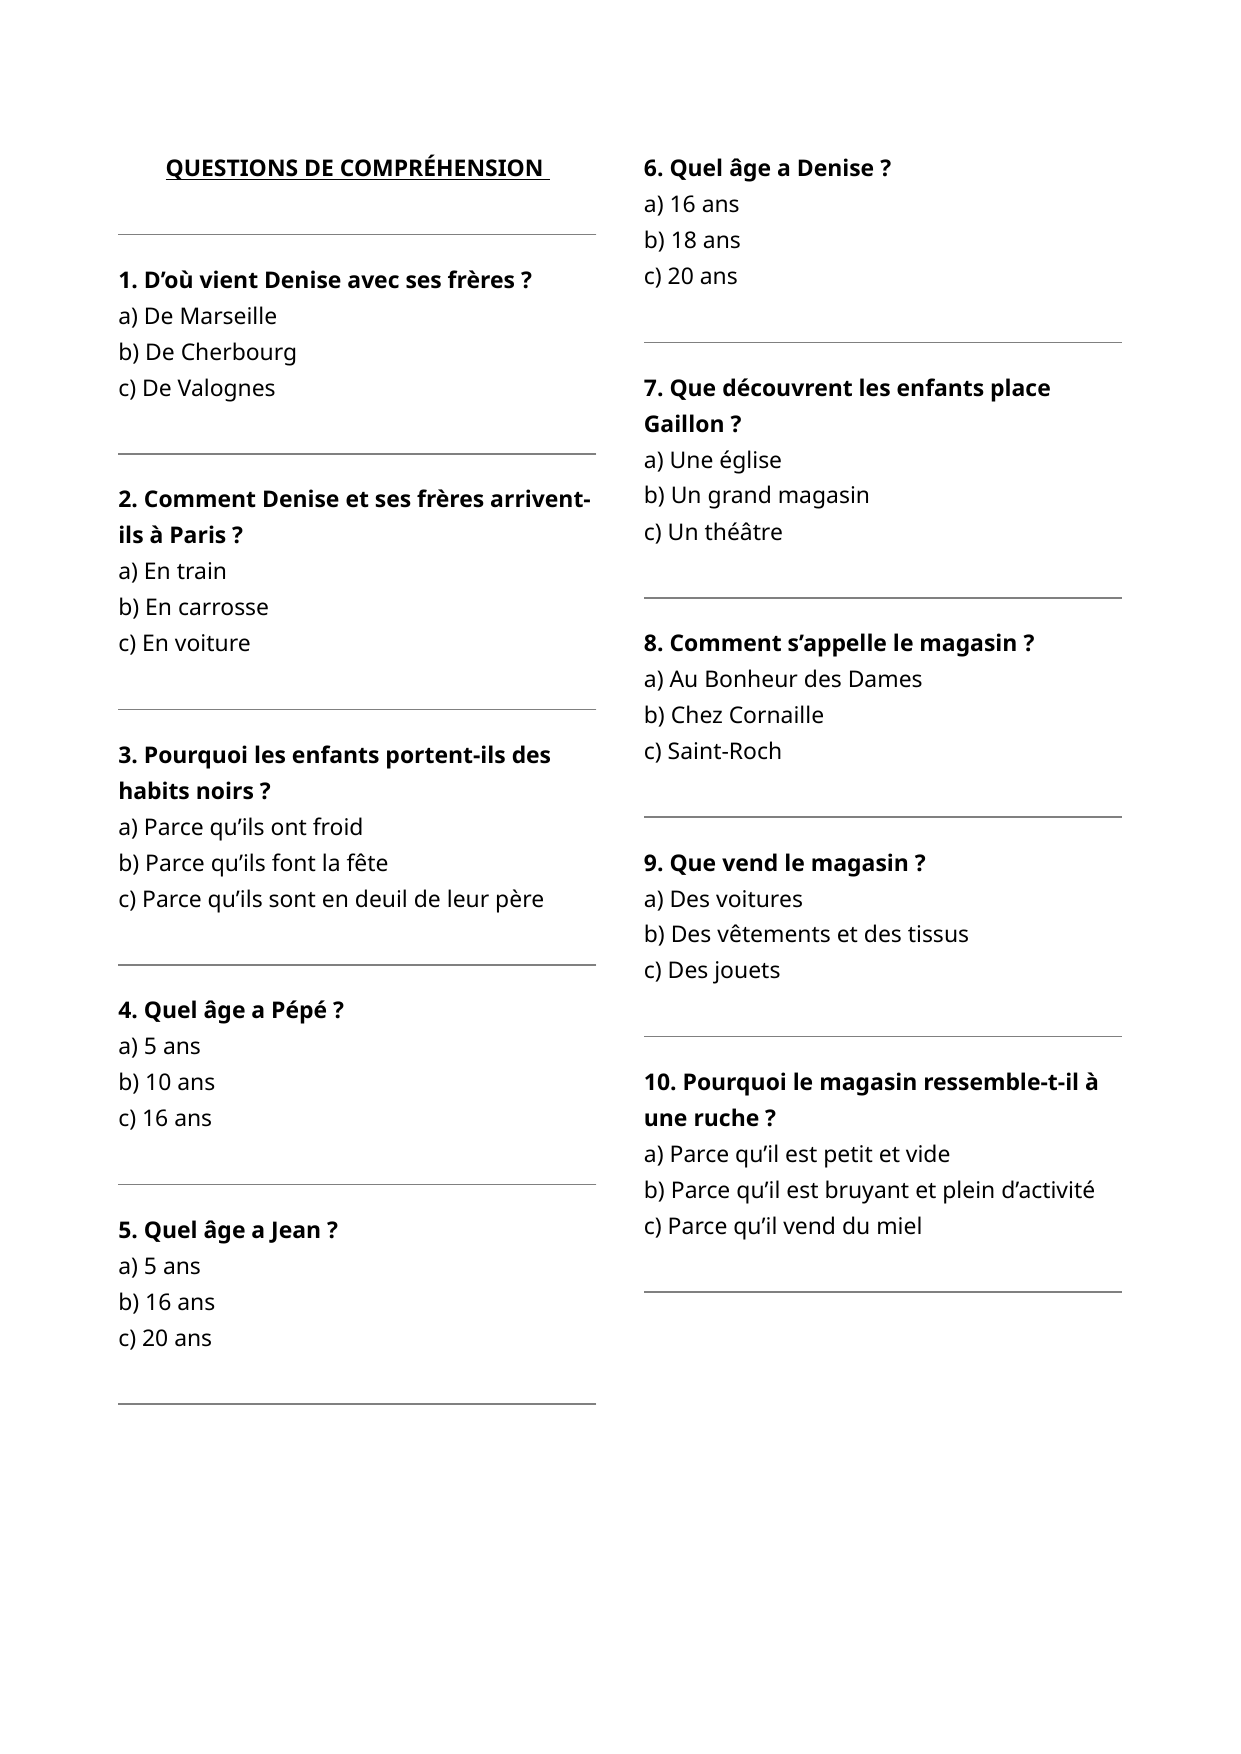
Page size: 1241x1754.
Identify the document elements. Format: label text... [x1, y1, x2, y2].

text 7. Que découvrent les enfants place Gaillon ? a) Une église b) Un grand magasin c) Un théâtre [644, 372, 1122, 547]
text 2. Comment Denise et ses frères arrivent-ils à Paris ? a) En train b) En carrosse c) En voiture [118, 483, 596, 658]
text 8. Comment s’appelle le magasin ? a) Au Bonheur des Dames b) Chez Cornaille c) Saint-Roch [644, 627, 1122, 766]
text 5. Quel âge a Jean ? a) 5 ans b) 16 ans c) 20 ans [118, 1214, 596, 1353]
text QUESTIONS DE COMPRÉHENSION [118, 152, 596, 183]
text 9. Que vend le magasin ? a) Des voitures b) Des vêtements et des tissus c) Des jouets [644, 847, 1122, 986]
text 4. Quel âge a Pépé ? a) 5 ans b) 10 ans c) 16 ans [118, 994, 596, 1133]
text 6. Quel âge a Denise ? a) 16 ans b) 18 ans c) 20 ans [644, 152, 1122, 291]
text 1. D’où vient Denise avec ses frères ? a) De Marseille b) De Cherbourg c) De Valognes [118, 264, 596, 403]
text 10. Pourquoi le magasin ressemble-t-il à une ruche ? a) Parce qu’il est petit et vide b) Parce qu’il est bruyant et plein d’activité c) Parce qu’il vend du miel [644, 1066, 1122, 1241]
text 3. Pourquoi les enfants portent-ils des habits noirs ? a) Parce qu’ils ont froid b) Parce qu’ils font la fête c) Parce qu’ils sont en deuil de leur père [118, 739, 596, 914]
